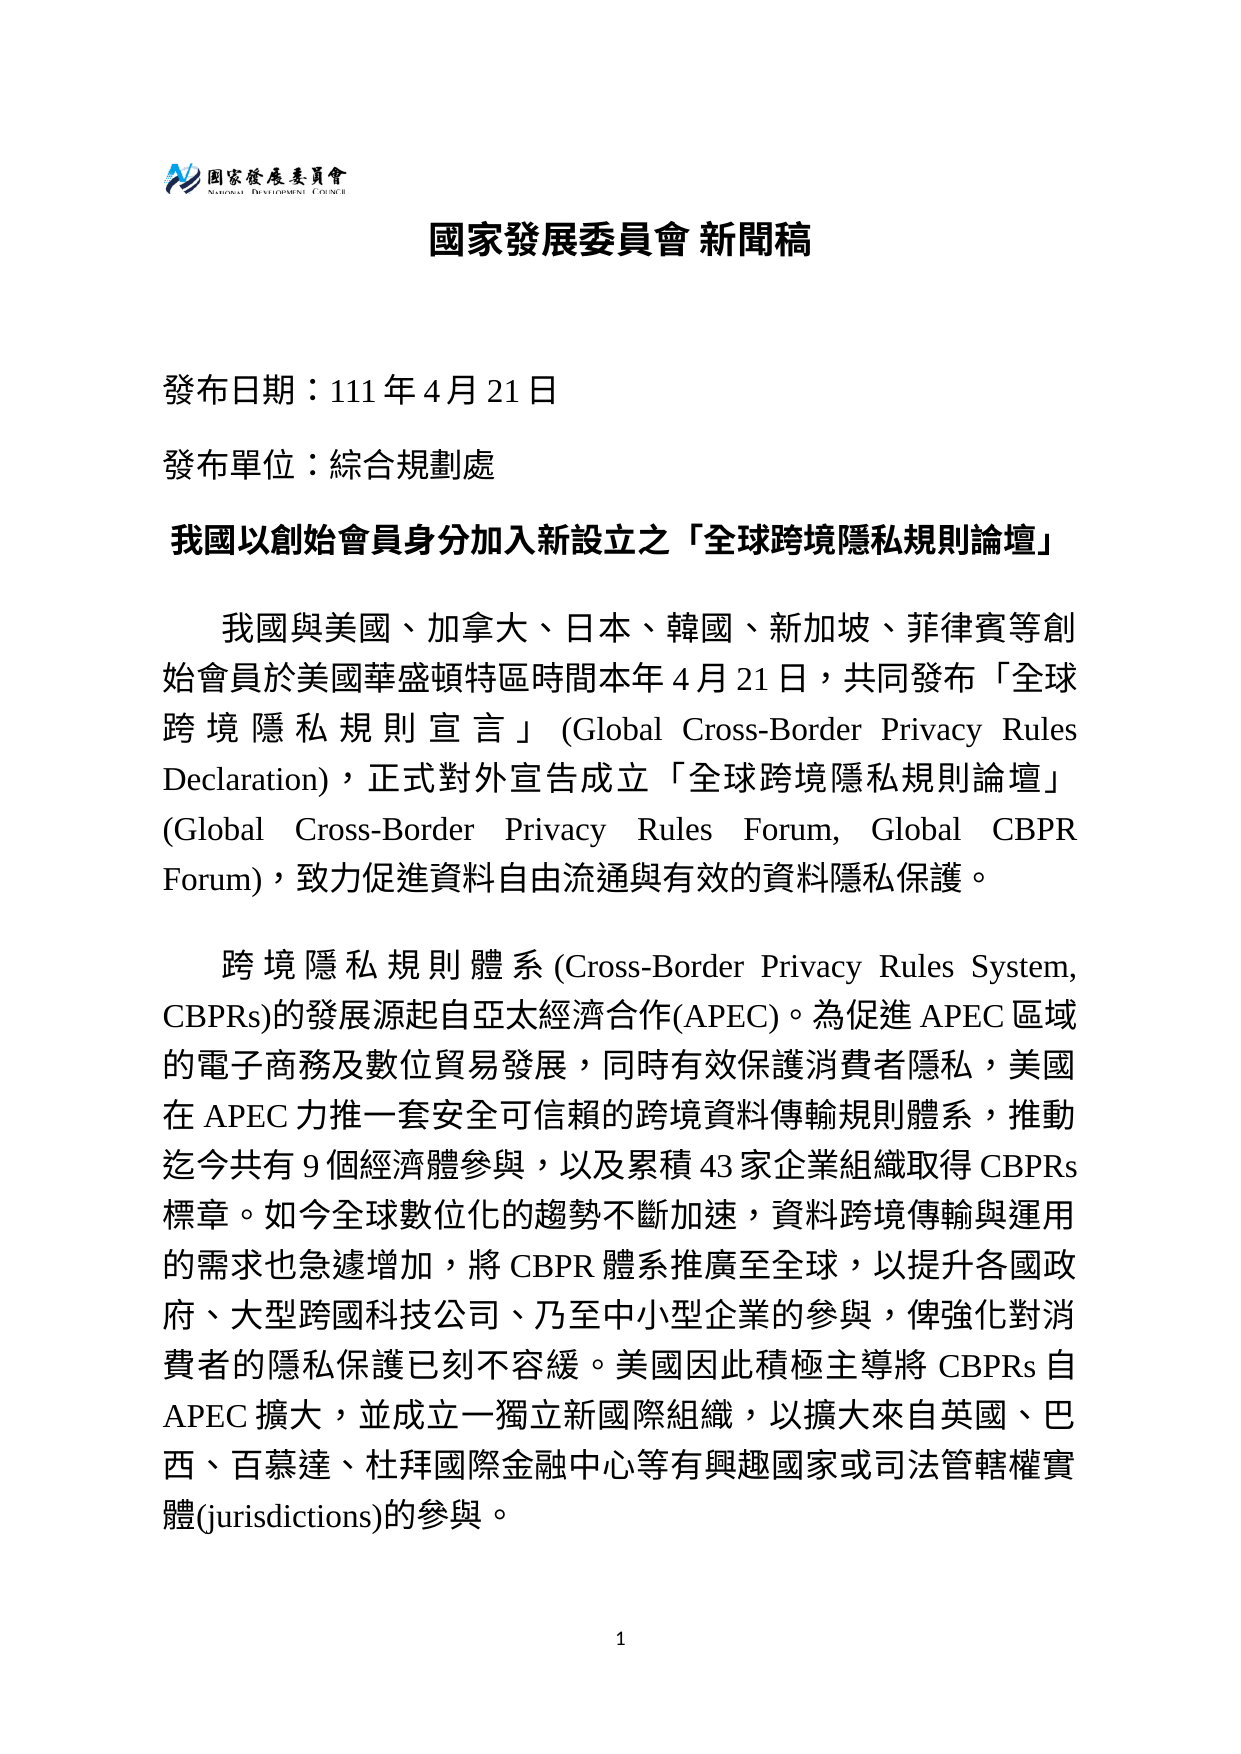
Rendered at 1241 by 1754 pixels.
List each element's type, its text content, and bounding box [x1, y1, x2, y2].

text 發布單位：綜合規劃處 [162, 419, 1078, 494]
text 我國與美國、加拿大、日本、韓國、新加坡、菲律賓等創始會員於美國華盛頓特區時間本年4月21日，共同發布「全球跨境隱私規則宣言」(Global Cross-Border Privacy Rules Declaration)，正式對外宣告成立「全球跨境隱私規則論壇」(Global Cross-Border Privacy Rules Forum, Global CBPR Forum)，致力促進資料自由流通與有效的資料隱私保護。 [162, 600, 1078, 900]
text 國家發展委員會 新聞稿 [162, 194, 1078, 269]
text 發布日期：111年4月21日 [162, 344, 1078, 419]
text 跨境隱私規則體系(Cross-Border Privacy Rules System, CBPRs)的發展源起自亞太經濟合作(APEC)。為促進APEC區域的電子商務及數位貿易發展，同時有效保護消費者隱私，美國在APEC力推一套安全可信賴的跨境資料傳輸規則體系，推動迄今共有9個經濟體參與，以及累積43家企業組織取得CBPRs標章。如今全球數位化的趨勢不斷加速，資料跨境傳輸與運用的需求也急遽增加，將CBPR體系推廣至全球，以提升各國政府、大型跨國科技公司、乃至中小型企業的參與，俾強化對消費者的隱私保護已刻不容緩。美國因此積極主導將CBPRs自APEC擴大，並成立一獨立新國際組織，以擴大來自英國、巴西、百慕達、杜拜國際金融中心等有興趣國家或司法管轄權實體(jurisdictions)的參與。 [162, 938, 1078, 1538]
text 我國以創始會員身分加入新設立之「全球跨境隱私規則論壇」 [162, 513, 1078, 563]
picture [162, 162, 349, 194]
